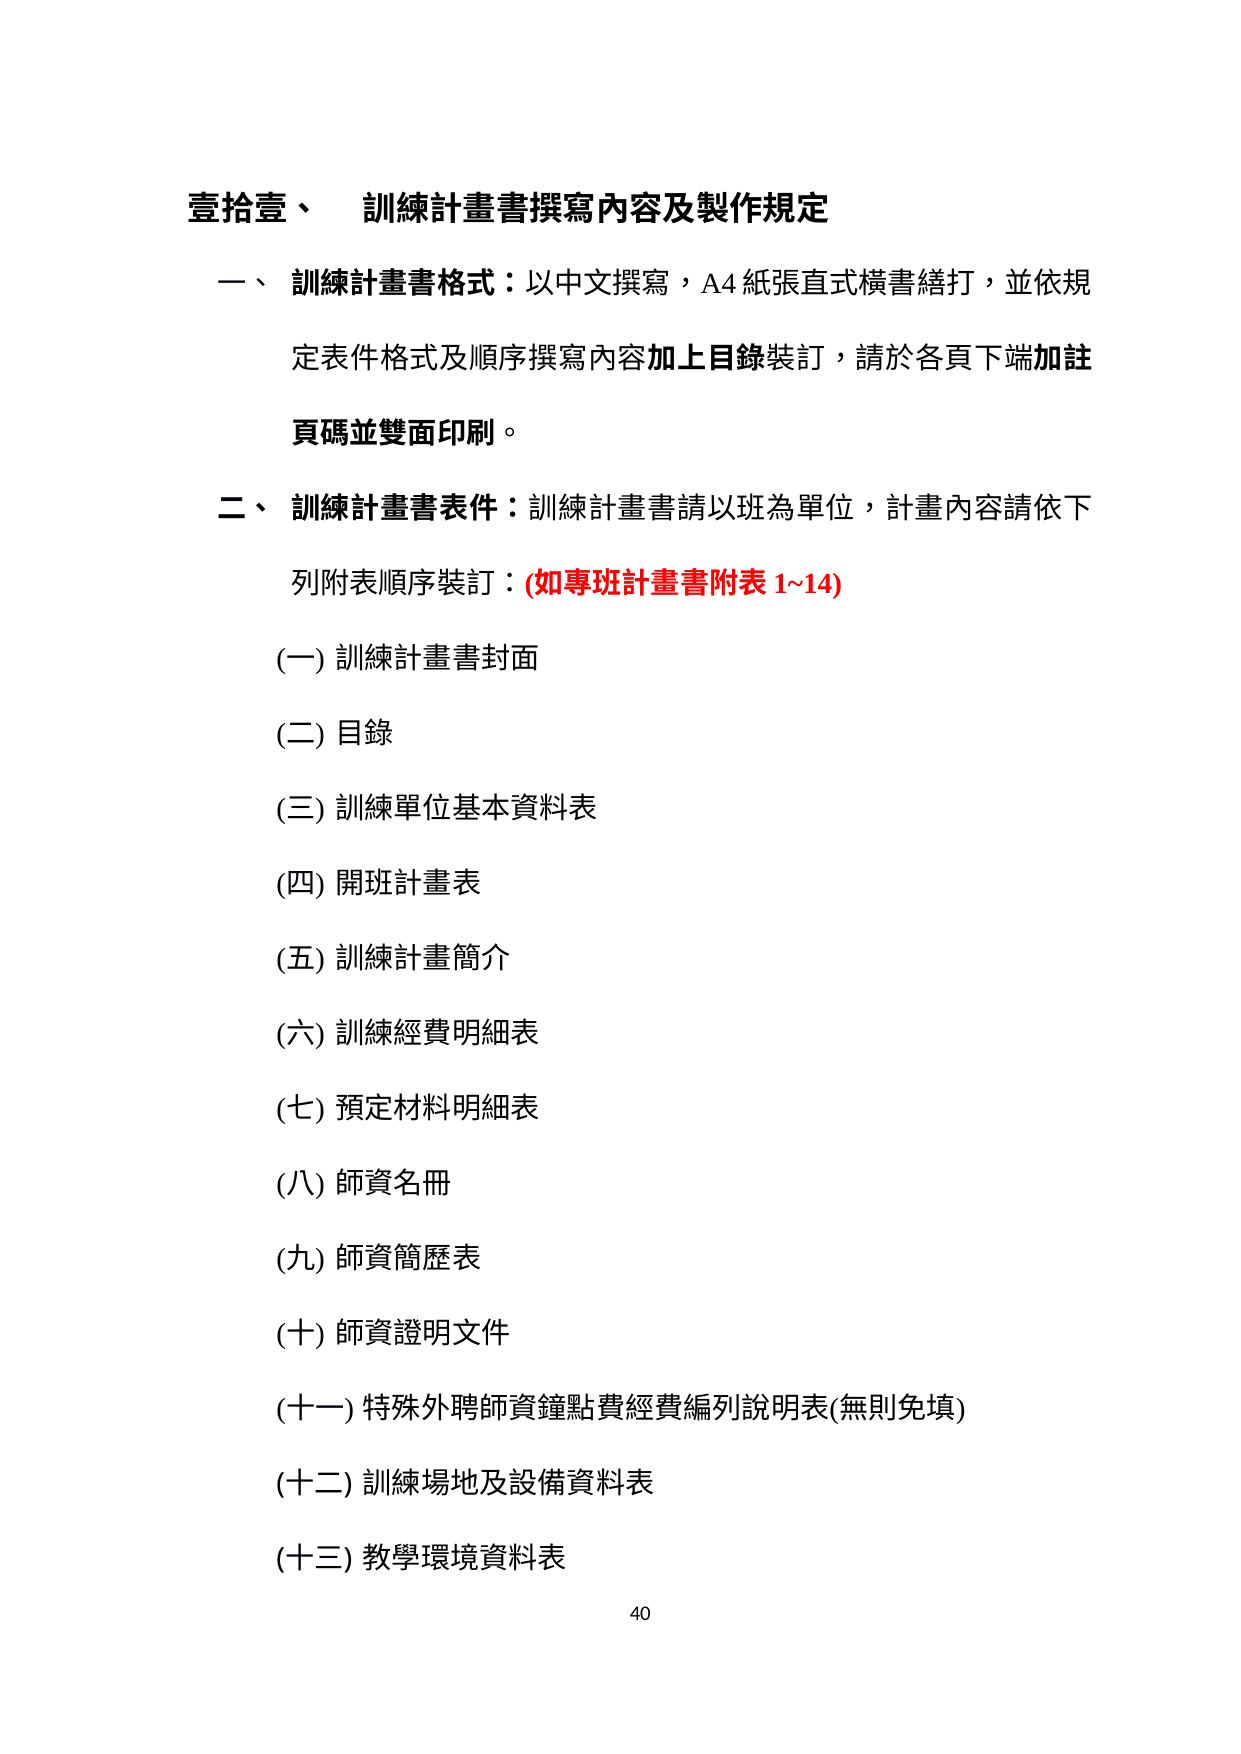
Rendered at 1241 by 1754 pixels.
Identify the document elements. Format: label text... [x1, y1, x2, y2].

list 預定材料明細表 [276, 1062, 1093, 1137]
list 訓練單位基本資料表 [276, 762, 1093, 837]
subtitle 訓練計畫書撰寫內容及製作規定 [187, 162, 1093, 237]
list 訓練場地及設備資料表 [276, 1437, 1093, 1512]
list 訓練經費明細表 [276, 987, 1093, 1062]
list 師資證明文件 [276, 1287, 1093, 1362]
list 目錄 [276, 687, 1093, 762]
list 訓練計畫書封面 [276, 612, 1093, 687]
list 訓練計畫書格式：以中文撰寫，A4紙張直式橫書繕打，並依規定表件格式及順序撰寫內容加上目錄裝訂，請於各頁下端加註頁碼並雙面印刷。 [217, 237, 1093, 462]
list 師資簡歷表 [276, 1212, 1093, 1287]
list 特殊外聘師資鐘點費經費編列說明表(無則免填) [276, 1362, 1093, 1437]
list 開班計畫表 [276, 837, 1093, 912]
list 教學環境資料表 [276, 1512, 1093, 1587]
list 訓練計畫書表件：訓練計畫書請以班為單位，計畫內容請依下列附表順序裝訂：(如專班計畫書附表1~14) [217, 462, 1093, 612]
list 訓練計畫簡介 [276, 912, 1093, 987]
list 師資名冊 [276, 1137, 1093, 1212]
